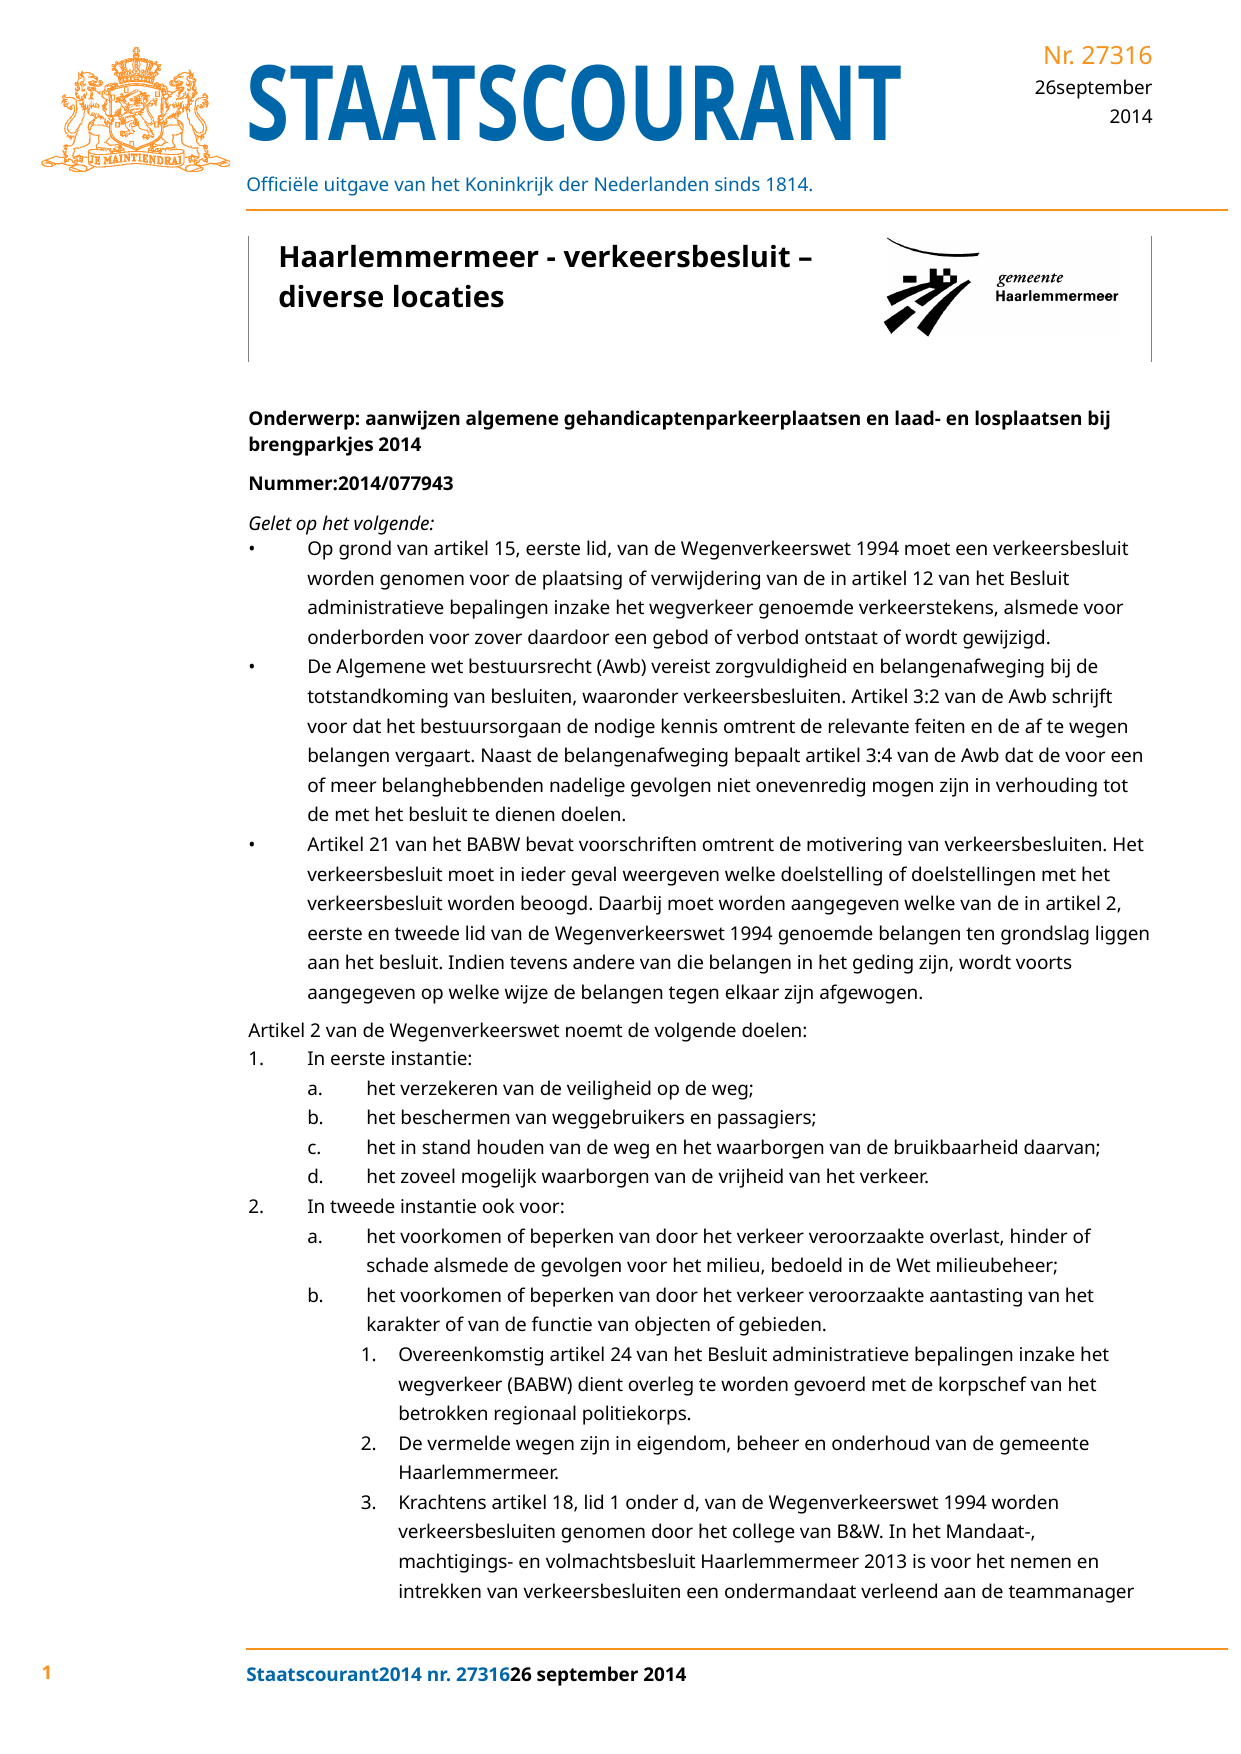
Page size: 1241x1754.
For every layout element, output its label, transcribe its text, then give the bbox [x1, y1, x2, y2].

list Artikel 21 van het BABW bevat voorschriften omtrent de motivering van verkeersbesluiten. Het verkeersbesluit moet in ieder geval weergeven welke doelstelling of doelstellingen met het verkeersbesluit worden beoogd. Daarbij moet worden aangegeven welke van de in artikel 2, eerste en tweede lid van de Wegenverkeerswet 1994 genoemde belangen ten grondslag liggen aan het besluit. Indien tevens andere van die belangen in het geding zijn, wordt voorts aangegeven op welke wijze de belangen tegen elkaar zijn afgewogen. [248, 831, 1152, 1005]
list het in stand houden van de weg en het waarborgen van de bruikbaarheid daarvan; [307, 1134, 1152, 1160]
table_header [850, 236, 1151, 362]
list het verzekeren van de veiligheid op de weg; [307, 1075, 1152, 1101]
list In eerste instantie: [248, 1045, 1152, 1071]
list het beschermen van weggebruikers en passagiers; [307, 1104, 1152, 1130]
list Op grond van artikel 15, eerste lid, van de Wegenverkeerswet 1994 moet een verkeersbesluit worden genomen voor de plaatsing of verwijdering van de in artikel 12 van het Besluit administratieve bepalingen inzake het wegverkeer genoemde verkeerstekens, alsmede voor onderborden voor zover daardoor een gebod of verbod ontstaat of wordt gewijzigd. [248, 535, 1152, 650]
text Nummer:2014/077943 [248, 470, 1152, 496]
list De Algemene wet bestuursrecht (Awb) vereist zorgvuldigheid en belangenafweging bij de totstandkoming van besluiten, waaronder verkeersbesluiten. Artikel 3:2 van de Awb schrijft voor dat het bestuursorgaan de nodige kennis omtrent de relevante feiten en de af te wegen belangen vergaart. Naast de belangenafweging bepaalt artikel 3:4 van de Awb dat de voor een of meer belanghebbenden nadelige gevolgen niet onevenredig mogen zijn in verhouding tot de met het besluit te dienen doelen. [248, 654, 1152, 827]
list het voorkomen of beperken van door het verkeer veroorzaakte overlast, hinder of schade alsmede de gevolgen voor het milieu, bedoeld in de Wet milieubeheer; [307, 1223, 1152, 1278]
text Artikel 2 van de Wegenverkeerswet noemt de volgende doelen: [248, 1017, 1152, 1043]
list Overeenkomstig artikel 24 van het Besluit administratieve bepalingen inzake het wegverkeer (BABW) dient overleg te worden gevoerd met de korpschef van het betrokken regionaal politiekorps. [361, 1341, 1152, 1426]
picture [882, 236, 1119, 337]
table_header Haarlemmermeer - verkeersbesluit –diverse locaties [249, 236, 850, 362]
text Gelet op het volgende: [248, 510, 1152, 535]
list In tweede instantie ook voor: [248, 1193, 1152, 1219]
list het zoveel mogelijk waarborgen van de vrijheid van het verkeer. [307, 1164, 1152, 1189]
list Krachtens artikel 18, lid 1 onder d, van de Wegenverkeerswet 1994 worden verkeersbesluiten genomen door het college van B&W. In het Mandaat-, machtigings- en volmachtsbesluit Haarlemmermeer 2013 is voor het nemen en intrekken van verkeersbesluiten een ondermandaat verleend aan de teammanager [361, 1489, 1152, 1604]
list het voorkomen of beperken van door het verkeer veroorzaakte aantasting van het karakter of van de functie van objecten of gebieden. [307, 1282, 1152, 1337]
list De vermelde wegen zijn in eigendom, beheer en onderhoud van de gemeente Haarlemmermeer. [361, 1430, 1152, 1485]
picture [41, 47, 231, 172]
text Onderwerp: aanwijzen algemene gehandicaptenparkeerplaatsen en laad- en losplaatsen bij brengparkjes 2014 [248, 405, 1152, 457]
